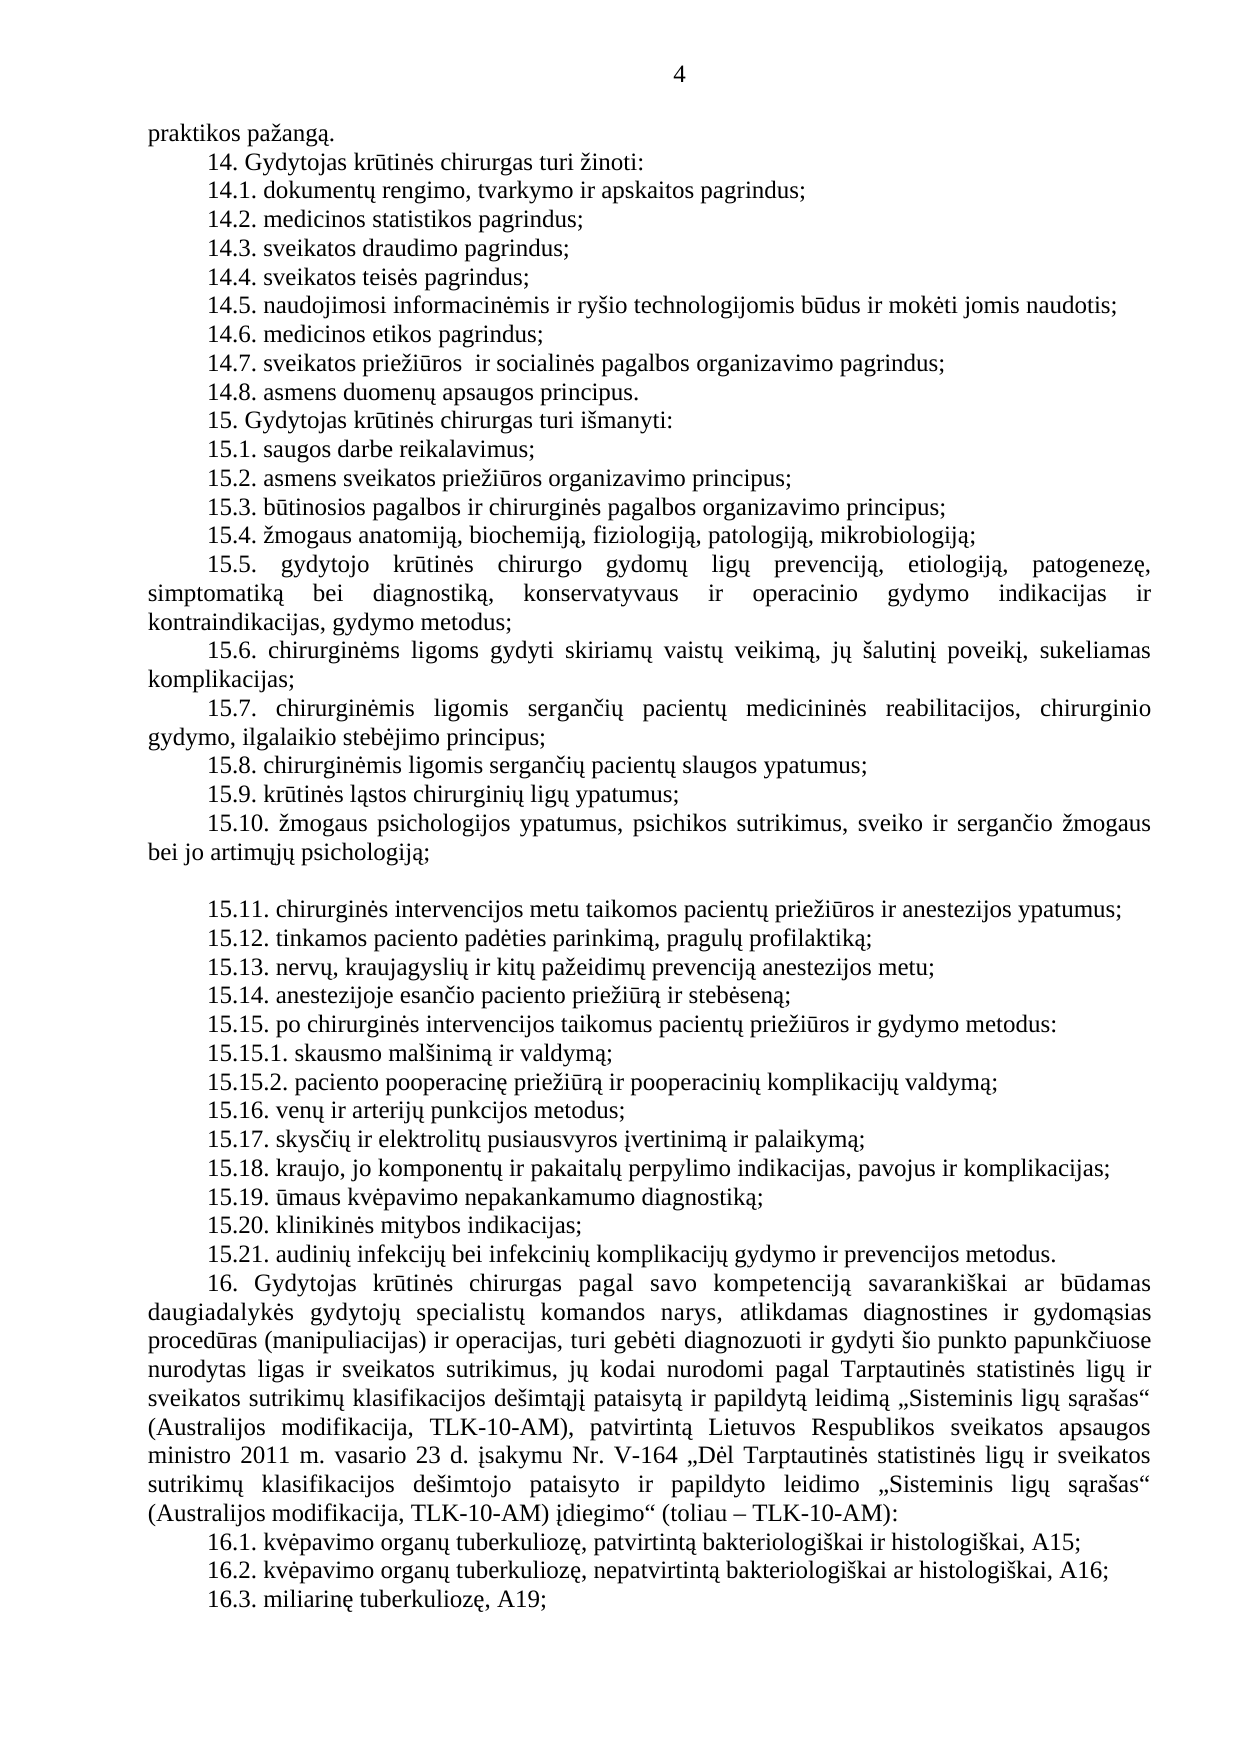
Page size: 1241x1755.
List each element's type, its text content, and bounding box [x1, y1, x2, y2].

text 14.8. asmens duomenų apsaugos principus. [148, 377, 1152, 406]
text 15.8. chirurginėmis ligomis sergančių pacientų slaugos ypatumus; [148, 751, 1152, 779]
text 16.1. kvėpavimo organų tuberkuliozę, patvirtintą bakteriologiškai ir histologiškai, A15; [148, 1527, 1152, 1556]
text 14.5. naudojimosi informacinėmis ir ryšio technologijomis būdus ir mokėti jomis naudotis; [148, 291, 1152, 319]
text 15.4. žmogaus anatomiją, biochemiją, fiziologiją, patologiją, mikrobiologiją; [148, 521, 1152, 549]
text 14.3. sveikatos draudimo pagrindus; [148, 233, 1152, 262]
text 15. Gydytojas krūtinės chirurgas turi išmanyti: [148, 406, 1152, 434]
text 15.6. chirurginėms ligoms gydyti skiriamų vaistų veikimą, jų šalutinį poveikį, sukeliamas komplikacijas; [148, 636, 1152, 693]
text 14.1. dokumentų rengimo, tvarkymo ir apskaitos pagrindus; [148, 176, 1152, 204]
text 16. Gydytojas krūtinės chirurgas pagal savo kompetenciją savarankiškai ar būdamas daugiadalykės gydytojų specialistų komandos narys, atlikdamas diagnostines ir gydomąsias procedūras (manipuliacijas) ir operacijas, turi gebėti diagnozuoti ir gydyti šio punkto papunkčiuose nurodytas ligas ir sveikatos sutrikimus, jų kodai nurodomi pagal Tarptautinės statistinės ligų ir sveikatos sutrikimų klasifikacijos dešimtąjį pataisytą ir papildytą leidimą „Sisteminis ligų sąrašas“ (Australijos modifikacija, TLK-10-AM), patvirtintą Lietuvos Respublikos sveikatos apsaugos ministro 2011 m. vasario 23 d. įsakymu Nr. V-164 „Dėl Tarptautinės statistinės ligų ir sveikatos sutrikimų klasifikacijos dešimtojo pataisyto ir papildyto leidimo „Sisteminis ligų sąrašas“ (Australijos modifikacija, TLK-10-AM) įdiegimo“ (toliau – TLK-10-AM): [148, 1268, 1152, 1527]
text praktikos pažangą. [148, 118, 1152, 147]
text 16.2. kvėpavimo organų tuberkuliozę, nepatvirtintą bakteriologiškai ar histologiškai, A16; [148, 1556, 1152, 1584]
text 15.14. anestezijoje esančio paciento priežiūrą ir stebėseną; [148, 981, 1152, 1009]
text 15.11. chirurginės intervencijos metu taikomos pacientų priežiūros ir anestezijos ypatumus; [148, 894, 1152, 923]
text 15.15.2. paciento pooperacinę priežiūrą ir pooperacinių komplikacijų valdymą; [148, 1067, 1152, 1096]
text 15.15.1. skausmo malšinimą ir valdymą; [148, 1038, 1152, 1067]
text 15.20. klinikinės mitybos indikacijas; [148, 1211, 1152, 1239]
text 15.5. gydytojo krūtinės chirurgo gydomų ligų prevenciją, etiologiją, patogenezę, simptomatiką bei diagnostiką, konservatyvaus ir operacinio gydymo indikacijas ir kontraindikacijas, gydymo metodus; [148, 549, 1152, 636]
text 15.12. tinkamos paciento padėties parinkimą, pragulų profilaktiką; [148, 923, 1152, 952]
text 15.10. žmogaus psichologijos ypatumus, psichikos sutrikimus, sveiko ir sergančio žmogaus bei jo artimųjų psichologiją; [148, 808, 1152, 866]
text 15.15. po chirurginės intervencijos taikomus pacientų priežiūros ir gydymo metodus: [148, 1009, 1152, 1038]
text 15.18. kraujo, jo komponentų ir pakaitalų perpylimo indikacijas, pavojus ir komplikacijas; [148, 1153, 1152, 1182]
text 15.16. venų ir arterijų punkcijos metodus; [148, 1096, 1152, 1124]
text 15.2. asmens sveikatos priežiūros organizavimo principus; [148, 463, 1152, 492]
text 16.3. miliarinę tuberkuliozę, A19; [148, 1584, 1152, 1613]
text 14.7. sveikatos priežiūros ir socialinės pagalbos organizavimo pagrindus; [148, 348, 1152, 377]
text 14.4. sveikatos teisės pagrindus; [148, 262, 1152, 291]
text 15.13. nervų, kraujagyslių ir kitų pažeidimų prevenciją anestezijos metu; [148, 952, 1152, 981]
text 15.1. saugos darbe reikalavimus; [148, 434, 1152, 463]
text 14. Gydytojas krūtinės chirurgas turi žinoti: [148, 147, 1152, 176]
text 14.2. medicinos statistikos pagrindus; [148, 204, 1152, 233]
text 15.9. krūtinės ląstos chirurginių ligų ypatumus; [148, 779, 1152, 808]
text 15.17. skysčių ir elektrolitų pusiausvyros įvertinimą ir palaikymą; [148, 1124, 1152, 1153]
text 15.21. audinių infekcijų bei infekcinių komplikacijų gydymo ir prevencijos metodus. [148, 1239, 1152, 1268]
text 15.3. būtinosios pagalbos ir chirurginės pagalbos organizavimo principus; [148, 492, 1152, 521]
text 15.19. ūmaus kvėpavimo nepakankamumo diagnostiką; [148, 1182, 1152, 1211]
text 15.7. chirurginėmis ligomis sergančių pacientų medicininės reabilitacijos, chirurginio gydymo, ilgalaikio stebėjimo principus; [148, 693, 1152, 751]
text 14.6. medicinos etikos pagrindus; [148, 319, 1152, 348]
